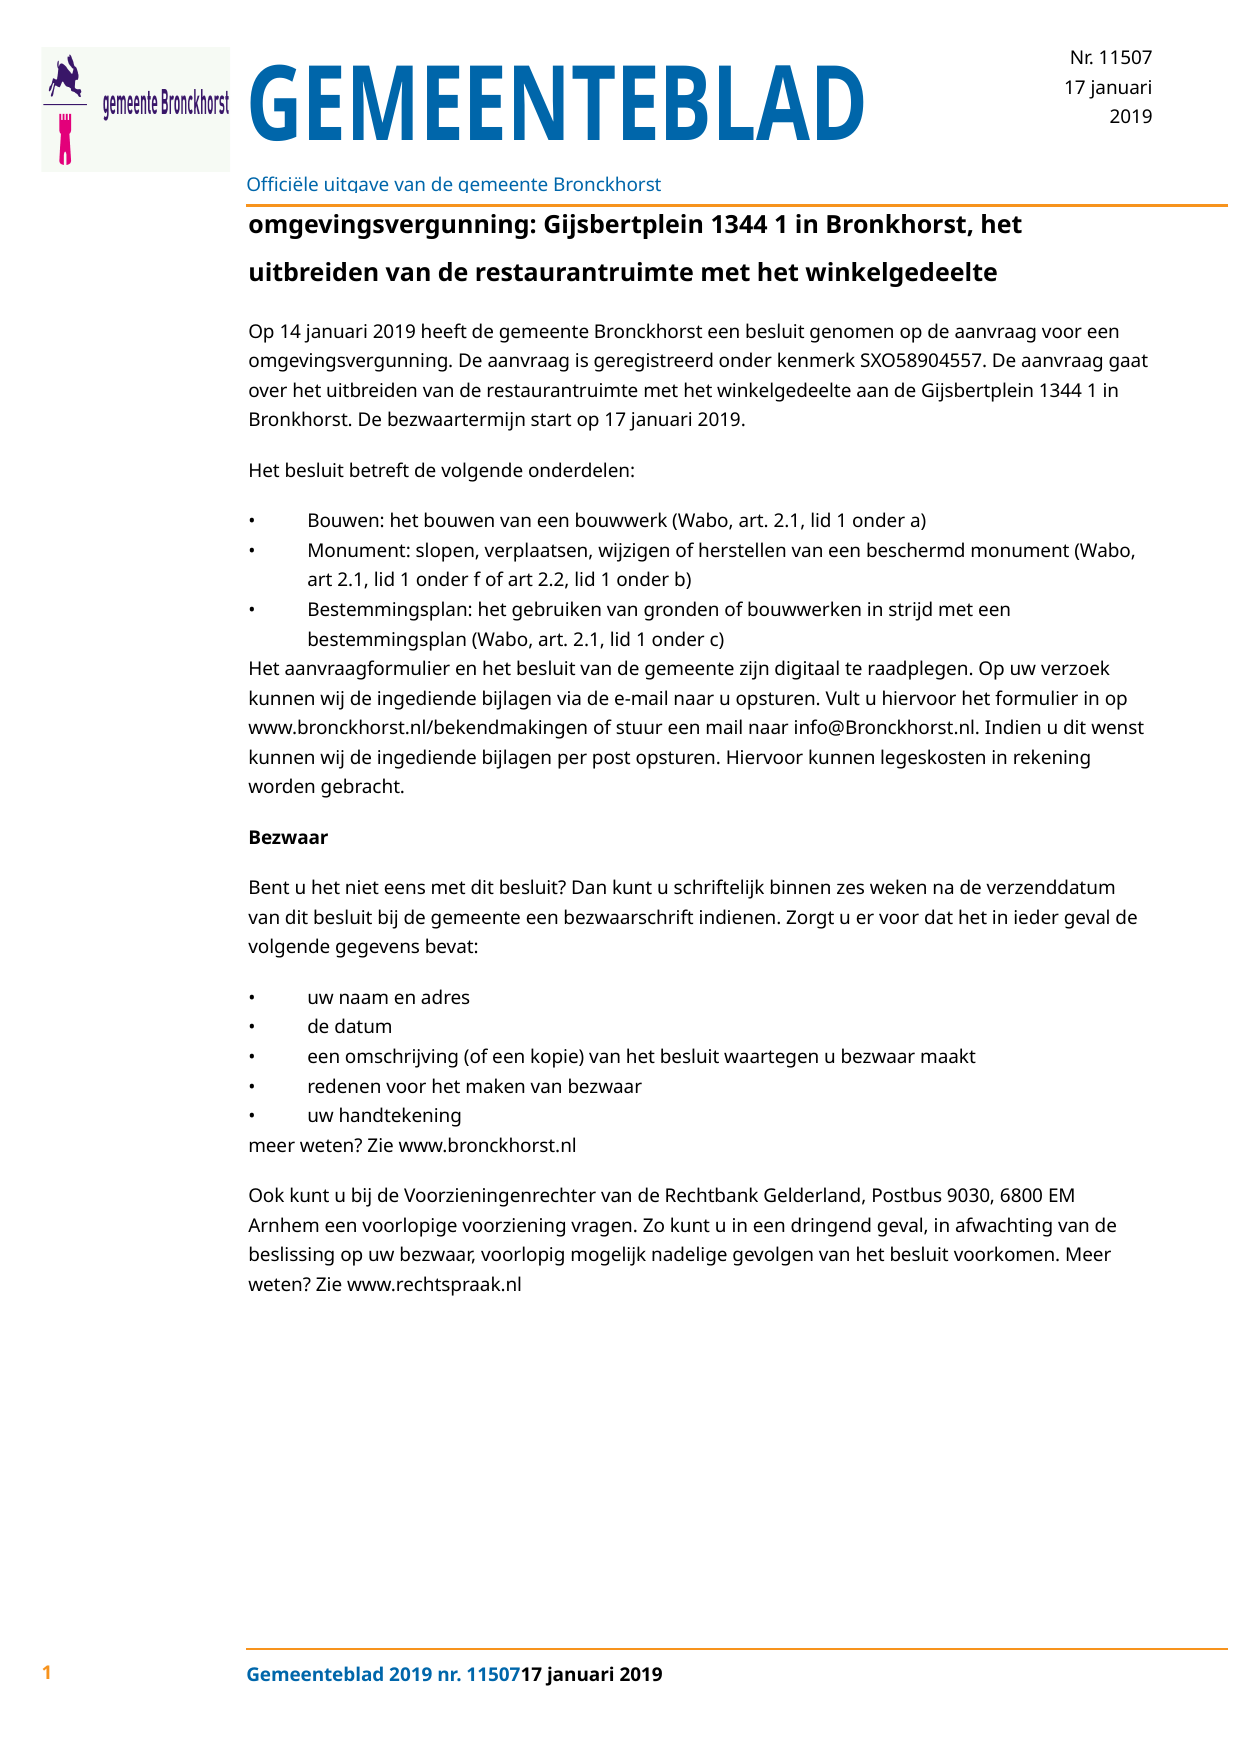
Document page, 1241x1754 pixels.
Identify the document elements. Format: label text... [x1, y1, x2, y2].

list uw naam en adres [248, 984, 1152, 1010]
list Monument: slopen, verplaatsen, wijzigen of herstellen van een beschermd monument (Wabo, art 2.1, lid 1 onder f of art 2.2, lid 1 onder b) [248, 537, 1152, 592]
list een omschrijving (of een kopie) van het besluit waartegen u bezwaar maakt [248, 1043, 1152, 1069]
text meer weten? Zie www.bronckhorst.nl [248, 1132, 1152, 1158]
text Het aanvraagformulier en het besluit van de gemeente zijn digitaal te raadplegen. Op uw verzoek kunnen wij de ingediende bijlagen via de e-mail naar u opsturen. Vult u hiervoor het formulier in op www.bronckhorst.nl/bekendmakingen of stuur een mail naar info@Bronckhorst.nl. Indien u dit wenst kunnen wij de ingediende bijlagen per post opsturen. Hiervoor kunnen legeskosten in rekening worden gebracht. [248, 655, 1152, 799]
list redenen voor het maken van bezwaar [248, 1073, 1152, 1099]
list Bestemmingsplan: het gebruiken van gronden of bouwwerken in strijd met een bestemmingsplan (Wabo, art. 2.1, lid 1 onder c) [248, 596, 1152, 652]
text omgevingsvergunning: Gijsbertplein 1344 1 in Bronkhorst, het uitbreiden van de restaurantruimte met het winkelgedeelte [248, 207, 1152, 288]
text Bent u het niet eens met dit besluit? Dan kunt u schriftelijk binnen zes weken na de verzenddatum van dit besluit bij de gemeente een bezwaarschrift indienen. Zorgt u er voor dat het in ieder geval de volgende gegevens bevat: [248, 874, 1152, 959]
list uw handtekening [248, 1102, 1152, 1128]
picture [41, 47, 231, 172]
text Ook kunt u bij de Voorzieningenrechter van de Rechtbank Gelderland, Postbus 9030, 6800 EM Arnhem een voorlopige voorziening vragen. Zo kunt u in een dringend geval, in afwachting van de beslissing op uw bezwaar, voorlopig mogelijk nadelige gevolgen van het besluit voorkomen. Meer weten? Zie www.rechtspraak.nl [248, 1182, 1152, 1297]
text Op 14 januari 2019 heeft de gemeente Bronckhorst een besluit genomen op de aanvraag voor een omgevingsvergunning. De aanvraag is geregistreerd onder kenmerk SXO58904557. De aanvraag gaat over het uitbreiden van de restaurantruimte met het winkelgedeelte aan de Gijsbertplein 1344 1 in Bronkhorst. De bezwaartermijn start op 17 januari 2019. [248, 318, 1152, 432]
text Het besluit betreft de volgende onderdelen: [248, 457, 1152, 483]
list de datum [248, 1014, 1152, 1039]
text Bezwaar [248, 824, 1152, 850]
list Bouwen: het bouwen van een bouwwerk (Wabo, art. 2.1, lid 1 onder a) [248, 507, 1152, 533]
